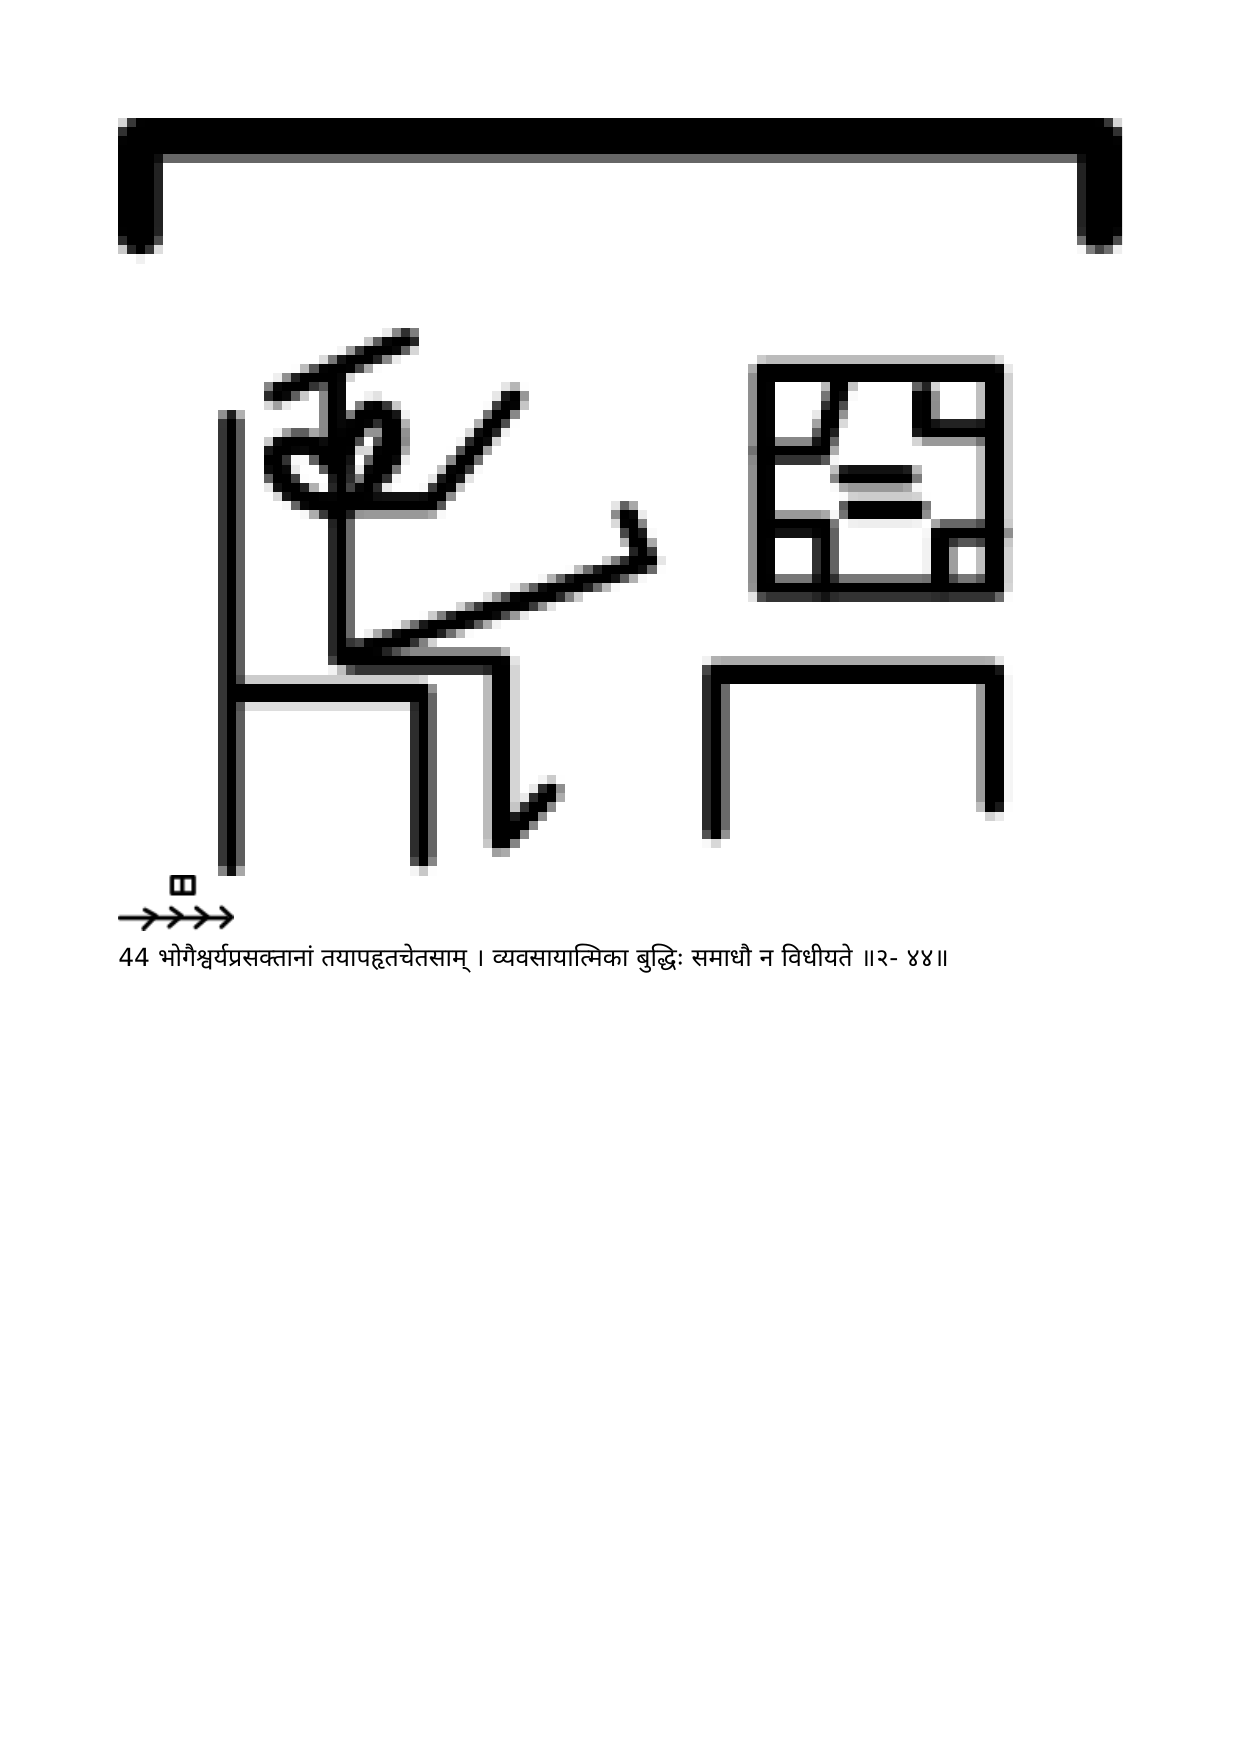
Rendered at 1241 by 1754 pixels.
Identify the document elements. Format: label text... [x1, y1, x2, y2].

picture [118, 118, 1123, 931]
text 44 भोगैश्वर्यप्रसक्तानां तयापहृतचेतसाम् । व्यवसायात्मिका बुद्धिः समाधौ न विधीयते ॥२- ४४॥ [118, 943, 1122, 972]
